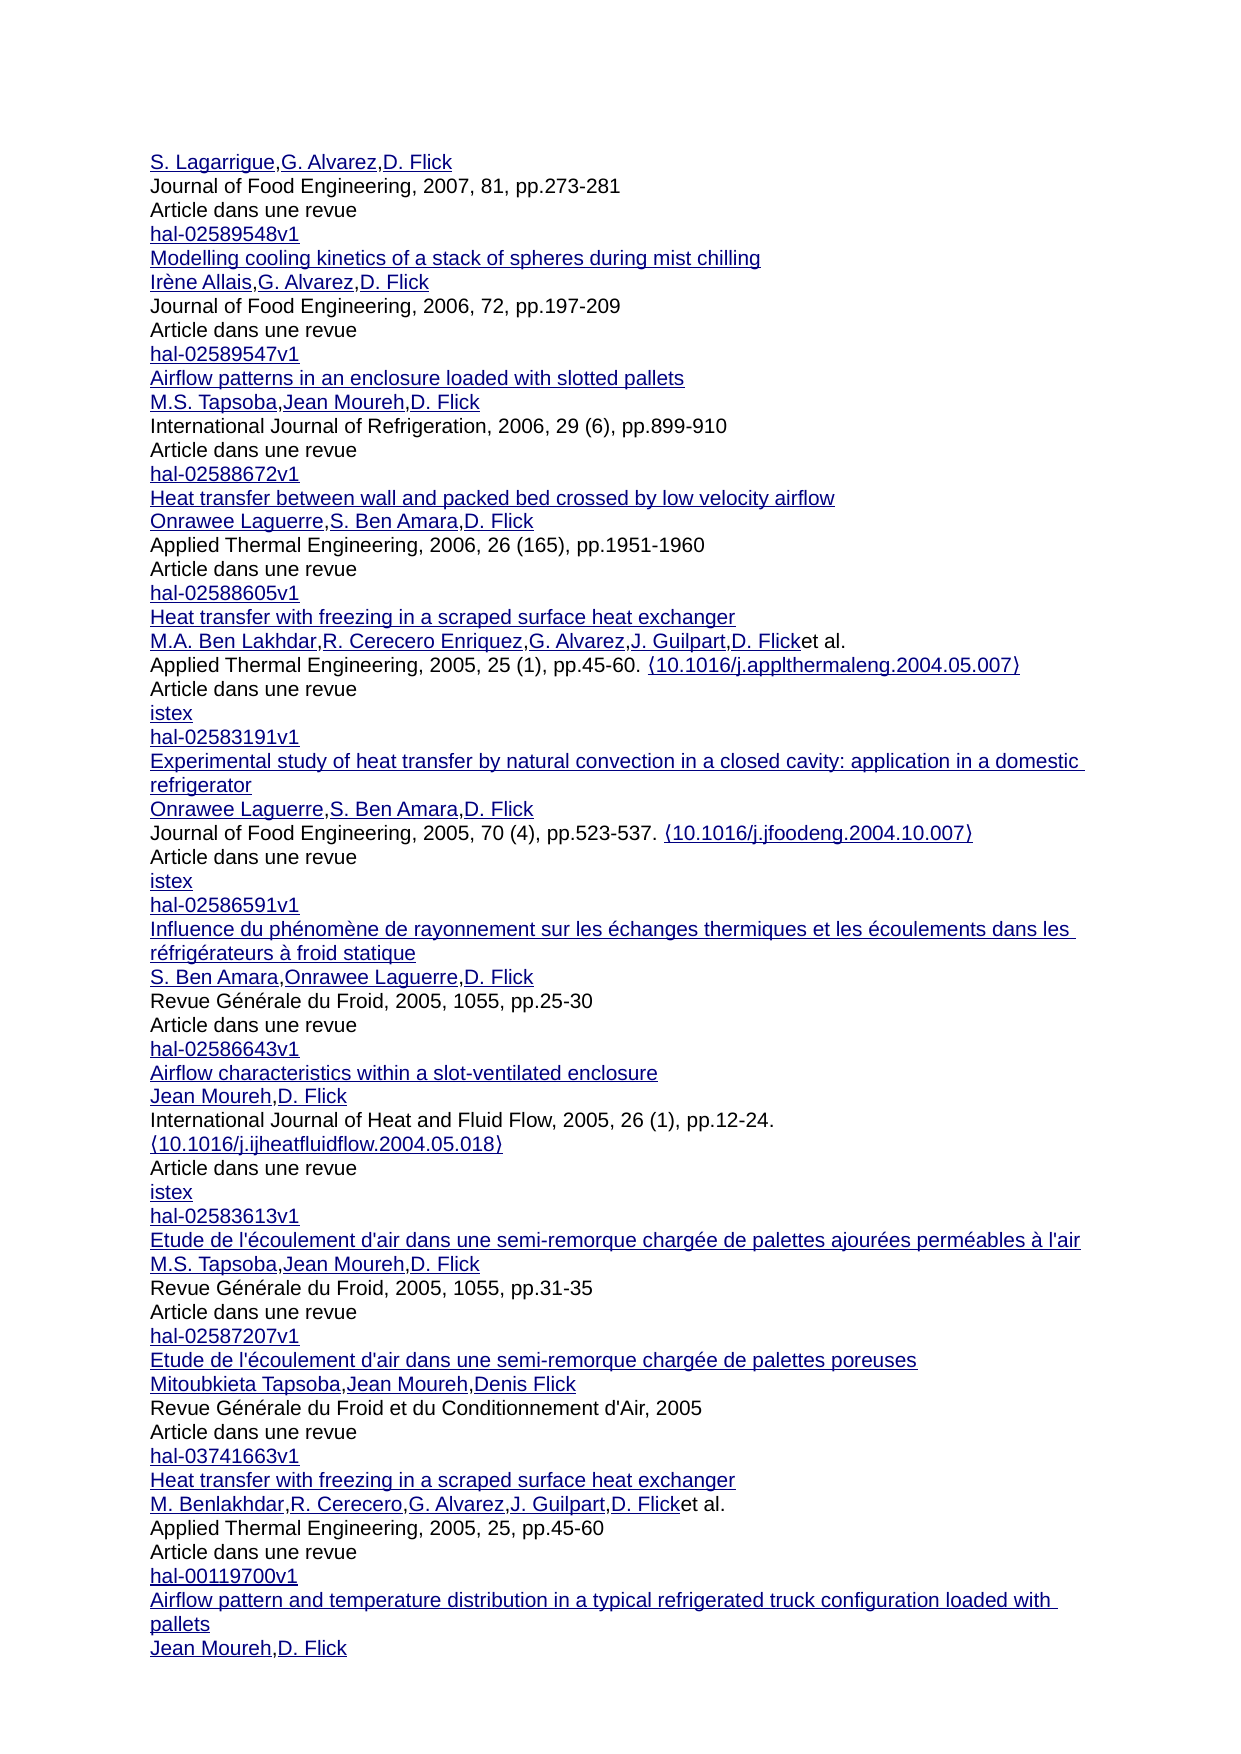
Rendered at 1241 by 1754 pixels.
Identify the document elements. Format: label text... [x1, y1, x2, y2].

table_cell Influence du phénomène de rayonnement sur les échanges thermiques et les écoulements dans les réfrigérateurs à froid statique S. Ben Amara,Onrawee Laguerre,D. Flick Revue Générale du Froid, 2005, 1055, pp.25-30 Article dans une revue hal-02586643v1 [150, 917, 1090, 1060]
table_cell Airflow pattern and temperature distribution in a typical refrigerated truck configuration loaded with pallets Jean Moureh,D. Flick [150, 1588, 1090, 1659]
table_cell Modelling cooling kinetics of a stack of spheres during mist chilling Irène Allais,G. Alvarez,D. Flick Journal of Food Engineering, 2006, 72, pp.197-209 Article dans une revue hal-02589547v1 [150, 246, 1090, 366]
table_cell Heat transfer between wall and packed bed crossed by low velocity airflow Onrawee Laguerre,S. Ben Amara,D. Flick Applied Thermal Engineering, 2006, 26 (165), pp.1951-1960 Article dans une revue hal-02588605v1 [150, 485, 1090, 605]
table_cell Experimental study of heat transfer by natural convection in a closed cavity: application in a domestic refrigerator Onrawee Laguerre,S. Ben Amara,D. Flick Journal of Food Engineering, 2005, 70 (4), pp.523-537. ⟨10.1016/j.jfoodeng.2004.10.007⟩ Article dans une revue istex hal-02586591v1 [150, 749, 1090, 917]
table_cell Airflow patterns in an enclosure loaded with slotted pallets M.S. Tapsoba,Jean Moureh,D. Flick International Journal of Refrigeration, 2006, 29 (6), pp.899-910 Article dans une revue hal-02588672v1 [150, 366, 1090, 485]
table_cell Etude de l'écoulement d'air dans une semi-remorque chargée de palettes poreuses Mitoubkieta Tapsoba,Jean Moureh,Denis Flick Revue Générale du Froid et du Conditionnement d'Air, 2005 Article dans une revue hal-03741663v1 [150, 1348, 1090, 1468]
table_cell Heat transfer with freezing in a scraped surface heat exchanger M.A. Ben Lakhdar,R. Cerecero Enriquez,G. Alvarez,J. Guilpart,D. Flicket al. Applied Thermal Engineering, 2005, 25 (1), pp.45-60. ⟨10.1016/j.applthermaleng.2004.05.007⟩ Article dans une revue istex hal-02583191v1 [150, 605, 1090, 749]
table_cell Airflow characteristics within a slot-ventilated enclosure Jean Moureh,D. Flick International Journal of Heat and Fluid Flow, 2005, 26 (1), pp.12-24. ⟨10.1016/j.ijheatfluidflow.2004.05.018⟩ Article dans une revue istex hal-02583613v1 [150, 1060, 1090, 1228]
table_cell S. Lagarrigue,G. Alvarez,D. Flick Journal of Food Engineering, 2007, 81, pp.273-281 Article dans une revue hal-02589548v1 [150, 150, 1090, 246]
table_cell Heat transfer with freezing in a scraped surface heat exchanger M. Benlakhdar,R. Cerecero,G. Alvarez,J. Guilpart,D. Flicket al. Applied Thermal Engineering, 2005, 25, pp.45-60 Article dans une revue hal-00119700v1 [150, 1468, 1090, 1587]
table_cell Etude de l'écoulement d'air dans une semi-remorque chargée de palettes ajourées perméables à l'air M.S. Tapsoba,Jean Moureh,D. Flick Revue Générale du Froid, 2005, 1055, pp.31-35 Article dans une revue hal-02587207v1 [150, 1228, 1090, 1348]
